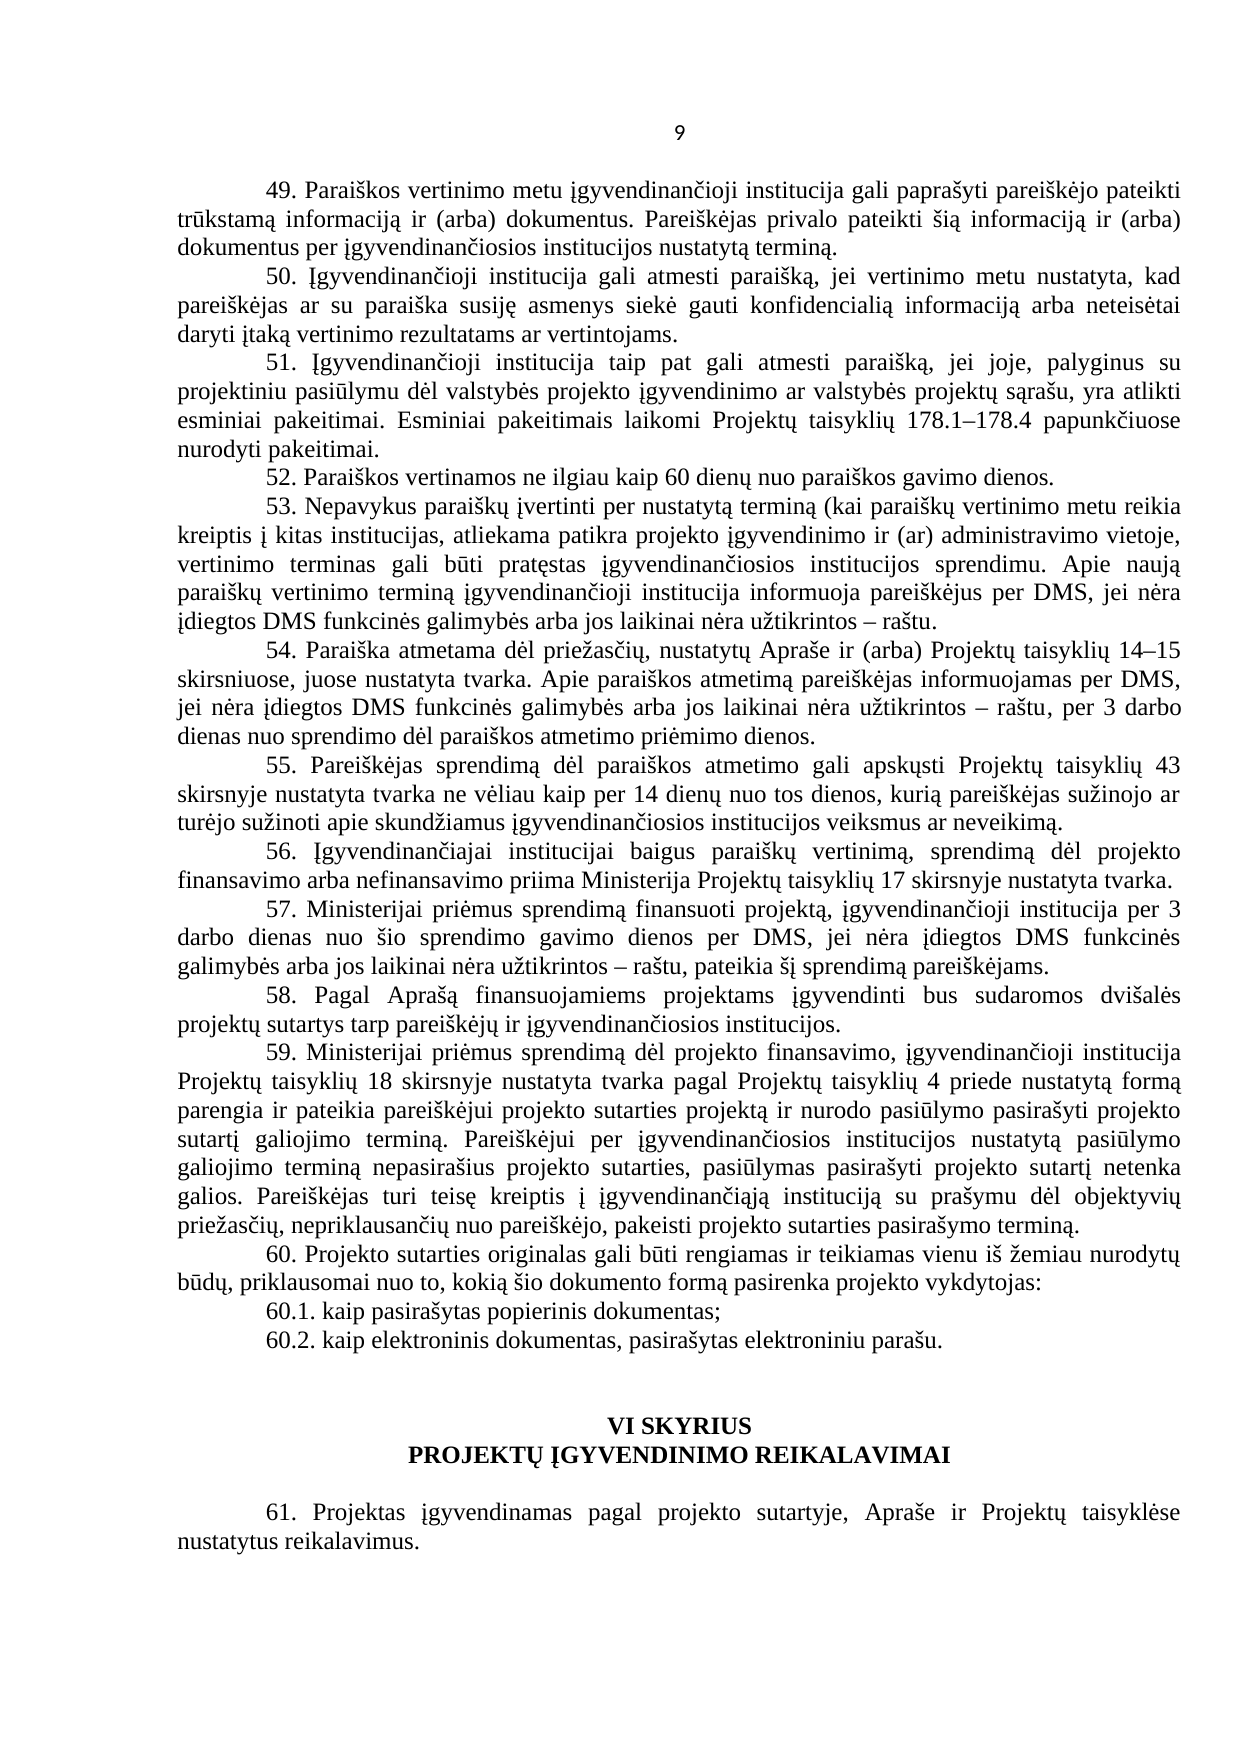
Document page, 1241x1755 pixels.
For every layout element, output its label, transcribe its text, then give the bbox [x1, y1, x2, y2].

text 56. Įgyvendinančiajai institucijai baigus paraiškų vertinimą, sprendimą dėl projekto finansavimo arba nefinansavimo priima Ministerija Projektų taisyklių 17 skirsnyje nustatyta tvarka. [177, 836, 1182, 894]
text 50. Įgyvendinančioji institucija gali atmesti paraišką, jei vertinimo metu nustatyta, kad pareiškėjas ar su paraiška susiję asmenys siekė gauti konfidencialią informaciją arba neteisėtai daryti įtaką vertinimo rezultatams ar vertintojams. [177, 261, 1182, 347]
text 61. Projektas įgyvendinamas pagal projekto sutartyje, Apraše ir Projektų taisyklėse nustatytus reikalavimus. [177, 1497, 1182, 1555]
text 60. Projekto sutarties originalas gali būti rengiamas ir teikiamas vienu iš žemiau nurodytų būdų, priklausomai nuo to, kokią šio dokumento formą pasirenka projekto vykdytojas: [177, 1239, 1182, 1296]
text 51. Įgyvendinančioji institucija taip pat gali atmesti paraišką, jei joje, palyginus su projektiniu pasiūlymu dėl valstybės projekto įgyvendinimo ar valstybės projektų sąrašu, yra atlikti esminiai pakeitimai. Esminiai pakeitimais laikomi Projektų taisyklių 178.1–178.4 papunkčiuose nurodyti pakeitimai. [177, 347, 1182, 462]
text 54. Paraiška atmetama dėl priežasčių, nustatytų Apraše ir (arba) Projektų taisyklių 14–15 skirsniuose, juose nustatyta tvarka. Apie paraiškos atmetimą pareiškėjas informuojamas per DMS, jei nėra įdiegtos DMS funkcinės galimybės arba jos laikinai nėra užtikrintos – raštu, per 3 darbo dienas nuo sprendimo dėl paraiškos atmetimo priėmimo dienos. [177, 635, 1182, 750]
text 55. Pareiškėjas sprendimą dėl paraiškos atmetimo gali apskųsti Projektų taisyklių 43 skirsnyje nustatyta tvarka ne vėliau kaip per 14 dienų nuo tos dienos, kurią pareiškėjas sužinojo ar turėjo sužinoti apie skundžiamus įgyvendinančiosios institucijos veiksmus ar neveikimą. [177, 750, 1182, 836]
text 57. Ministerijai priėmus sprendimą finansuoti projektą, įgyvendinančioji institucija per 3 darbo dienas nuo šio sprendimo gavimo dienos per DMS, jei nėra įdiegtos DMS funkcinės galimybės arba jos laikinai nėra užtikrintos – raštu, pateikia šį sprendimą pareiškėjams. [177, 894, 1182, 980]
text VI SKYRIUS [177, 1411, 1182, 1440]
text PROJEKTŲ ĮGYVENDINIMO REIKALAVIMAI [177, 1440, 1182, 1469]
text 49. Paraiškos vertinimo metu įgyvendinančioji institucija gali paprašyti pareiškėjo pateikti trūkstamą informaciją ir (arba) dokumentus. Pareiškėjas privalo pateikti šią informaciją ir (arba) dokumentus per įgyvendinančiosios institucijos nustatytą terminą. [177, 175, 1182, 261]
text 60.2. kaip elektroninis dokumentas, pasirašytas elektroniniu parašu. [177, 1325, 1182, 1354]
text 58. Pagal Aprašą finansuojamiems projektams įgyvendinti bus sudaromos dvišalės projektų sutartys tarp pareiškėjų ir įgyvendinančiosios institucijos. [177, 980, 1182, 1037]
text 60.1. kaip pasirašytas popierinis dokumentas; [177, 1296, 1182, 1325]
text 53. Nepavykus paraiškų įvertinti per nustatytą terminą (kai paraiškų vertinimo metu reikia kreiptis į kitas institucijas, atliekama patikra projekto įgyvendinimo ir (ar) administravimo vietoje, vertinimo terminas gali būti pratęstas įgyvendinančiosios institucijos sprendimu. Apie naują paraiškų vertinimo terminą įgyvendinančioji institucija informuoja pareiškėjus per DMS, jei nėra įdiegtos DMS funkcinės galimybės arba jos laikinai nėra užtikrintos – raštu. [177, 491, 1182, 635]
text 52. Paraiškos vertinamos ne ilgiau kaip 60 dienų nuo paraiškos gavimo dienos. [177, 462, 1182, 491]
text 59. Ministerijai priėmus sprendimą dėl projekto finansavimo, įgyvendinančioji institucija Projektų taisyklių 18 skirsnyje nustatyta tvarka pagal Projektų taisyklių 4 priede nustatytą formą parengia ir pateikia pareiškėjui projekto sutarties projektą ir nurodo pasiūlymo pasirašyti projekto sutartį galiojimo terminą. Pareiškėjui per įgyvendinančiosios institucijos nustatytą pasiūlymo galiojimo terminą nepasirašius projekto sutarties, pasiūlymas pasirašyti projekto sutartį netenka galios. Pareiškėjas turi teisę kreiptis į įgyvendinančiąją instituciją su prašymu dėl objektyvių priežasčių, nepriklausančių nuo pareiškėjo, pakeisti projekto sutarties pasirašymo terminą. [177, 1037, 1182, 1239]
